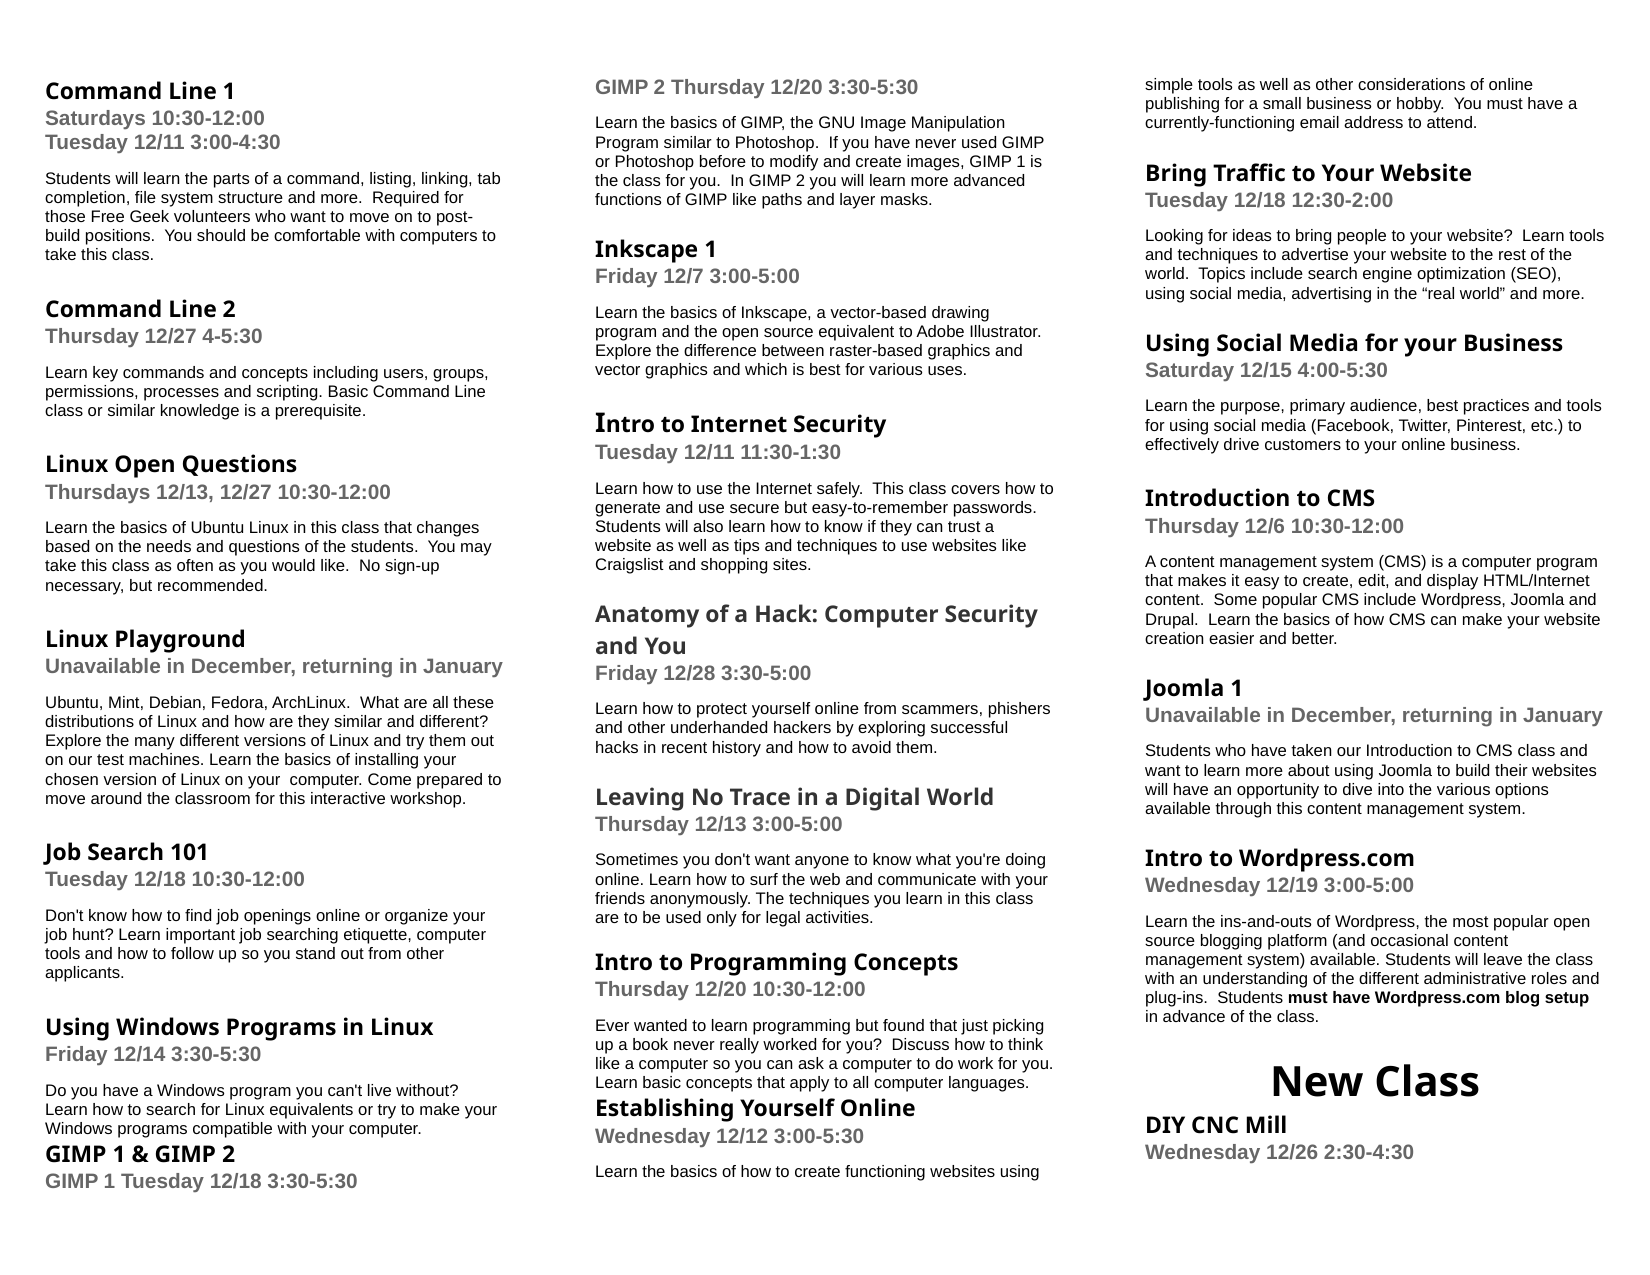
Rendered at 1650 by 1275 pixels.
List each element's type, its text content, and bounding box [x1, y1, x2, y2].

text Friday 12/14 3:30-5:30 [45, 1042, 505, 1066]
text Thursday 12/20 10:30-12:00 [595, 977, 1055, 1001]
text Leaving No Trace in a Digital World [595, 781, 1055, 812]
text Looking for ideas to bring people to your website? Learn tools and techniques to advertise your website to the rest of the world. Topics include search engine optimization (SEO), using social media, advertising in the “real world” and more. [1145, 226, 1605, 303]
text Introduction to CMS [1145, 482, 1605, 513]
text Don't know how to find job openings online or organize your job hunt? Learn important job searching etiquette, computer tools and how to follow up so you stand out from other applicants. [45, 906, 505, 982]
text Students will learn the parts of a command, listing, linking, tab completion, file system structure and more. Required for those Free Geek volunteers who want to move on to post-build positions. You should be comfortable with computers to take this class. [45, 168, 505, 264]
text Thursday 12/27 4-5:30 [45, 324, 505, 348]
text Intro to Internet Security [595, 403, 1055, 440]
text Learn the basics of GIMP, the GNU Image Manipulation Program similar to Photoshop. If you have never used GIMP or Photoshop before to modify and create images, GIMP 1 is the class for you. In GIMP 2 you will learn more advanced functions of GIMP like paths and layer masks. [595, 113, 1055, 209]
text Thursday 12/6 10:30-12:00 [1145, 513, 1605, 537]
text Command Line 2 [45, 293, 505, 324]
text Intro to Wordpress.com [1145, 842, 1605, 873]
text New Class [1145, 1052, 1605, 1109]
text simple tools as well as other considerations of online publishing for a small business or hobby. You must have a currently-functioning email address to attend. [1145, 75, 1605, 132]
text Learn the basics of Inkscape, a vector-based drawing program and the open source equivalent to Adobe Illustrator. Explore the difference between raster-based graphics and vector graphics and which is best for various uses. [595, 303, 1055, 379]
text Learn key commands and concepts including users, groups, permissions, processes and scripting. Basic Command Line class or similar knowledge is a prerequisite. [45, 362, 505, 420]
text Wednesday 12/26 2:30-4:30 [1145, 1140, 1605, 1164]
text Intro to Programming Concepts [595, 946, 1055, 977]
text Learn the basics of how to create functioning websites using [595, 1162, 1055, 1181]
text Friday 12/28 3:30-5:00 [595, 661, 1055, 685]
text Tuesday 12/18 10:30-12:00 [45, 867, 505, 891]
text A content management system (CMS) is a computer program that makes it easy to create, edit, and display HTML/Internet content. Some popular CMS include Wordpress, Joomla and Drupal. Learn the basics of how CMS can make your website creation easier and better. [1145, 552, 1605, 648]
text Tuesday 12/18 12:30-2:00 [1145, 188, 1605, 212]
text Ubuntu, Mint, Debian, Fedora, ArchLinux. What are all these distributions of Linux and how are they similar and different? Explore the many different versions of Linux and try them out on our test machines. Learn the basics of installing your chosen version of Linux on your computer. Come prepared to move around the classroom for this interactive workshop. [45, 693, 505, 808]
text Saturdays 10:30-12:00 [45, 106, 505, 130]
text DIY CNC Mill [1145, 1109, 1605, 1140]
text Establishing Yourself Online [595, 1092, 1055, 1123]
text Learn how to use the Internet safely. This class covers how to generate and use secure but easy-to-remember passwords. Students will also learn how to know if they can trust a website as well as tips and techniques to use websites like Craigslist and shopping sites. [595, 478, 1055, 574]
text Sometimes you don't want anyone to know what you're doing online. Learn how to surf the web and communicate with your friends anonymously. The techniques you learn in this class are to be used only for legal activities. [595, 850, 1055, 927]
text Learn how to protect yourself online from scammers, phishers and other underhanded hackers by exploring successful hacks in recent history and how to avoid them. [595, 699, 1055, 757]
text Wednesday 12/19 3:00-5:00 [1145, 873, 1605, 897]
text Learn the ins-and-outs of Wordpress, the most popular open source blogging platform (and occasional content management system) available. Students will leave the class with an understanding of the different administrative roles and plug-ins. Students must have Wordpress.com blog setup in advance of the class. [1145, 911, 1605, 1026]
text Anatomy of a Hack: Computer Security and You [595, 598, 1055, 661]
text Friday 12/7 3:00-5:00 [595, 264, 1055, 288]
text Thursdays 12/13, 12/27 10:30-12:00 [45, 479, 505, 503]
text Command Line 1 [45, 75, 505, 106]
text Students who have taken our Introduction to CMS class and want to learn more about using Joomla to build their websites will have an opportunity to dive into the various options available through this content management system. [1145, 741, 1605, 818]
text Tuesday 12/11 3:00-4:30 [45, 130, 505, 154]
text GIMP 1 Tuesday 12/18 3:30-5:30 [45, 1169, 505, 1193]
text Learn the basics of Ubuntu Linux in this class that changes based on the needs and questions of the students. You may take this class as often as you would like. No sign-up necessary, but recommended. [45, 518, 505, 594]
text Inkscape 1 [595, 233, 1055, 264]
text Ever wanted to learn programming but found that just picking up a book never really worked for you? Discuss how to think like a computer so you can ask a computer to do work for you. Learn basic concepts that apply to all computer languages. [595, 1016, 1055, 1092]
text GIMP 2 Thursday 12/20 3:30-5:30 [595, 75, 1055, 99]
text Unavailable in December, returning in January [45, 654, 505, 678]
text Do you have a Windows program you can't live without? Learn how to search for Linux equivalents or try to make your Windows programs compatible with your computer. [45, 1080, 505, 1138]
text Linux Playground [45, 623, 505, 654]
text Wednesday 12/12 3:00-5:30 [595, 1123, 1055, 1147]
text Unavailable in December, returning in January [1145, 703, 1605, 727]
text Using Social Media for your Business [1145, 327, 1605, 358]
text Using Windows Programs in Linux [45, 1011, 505, 1042]
text Saturday 12/15 4:00-5:30 [1145, 358, 1605, 382]
text Bring Traffic to Your Website [1145, 156, 1605, 188]
text Learn the purpose, primary audience, best practices and tools for using social media (Facebook, Twitter, Pinterest, etc.) to effectively drive customers to your online business. [1145, 396, 1605, 454]
text Joomla 1 [1145, 672, 1605, 703]
text Job Search 101 [45, 836, 505, 867]
text GIMP 1 & GIMP 2 [45, 1138, 505, 1169]
text Linux Open Questions [45, 448, 505, 479]
text Tuesday 12/11 11:30-1:30 [595, 440, 1055, 464]
text Thursday 12/13 3:00-5:00 [595, 812, 1055, 836]
